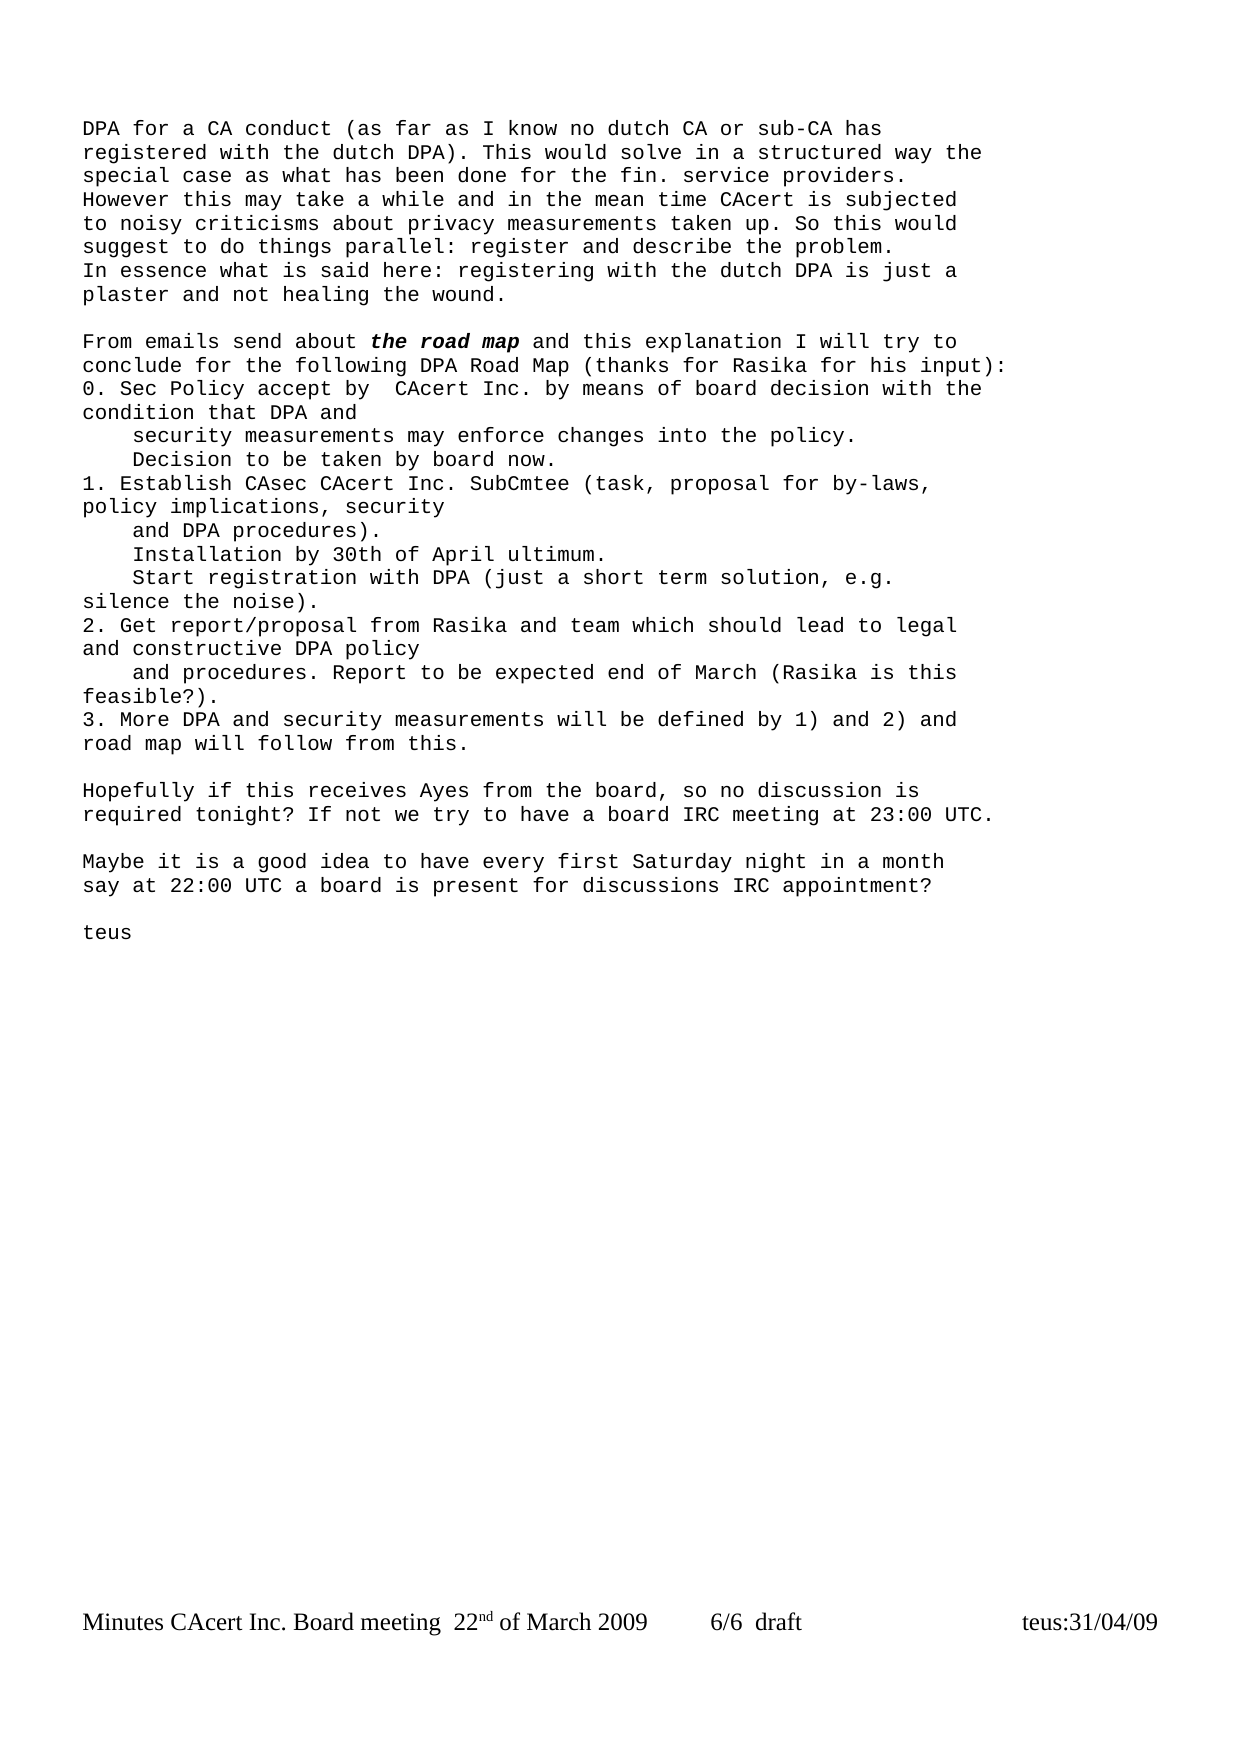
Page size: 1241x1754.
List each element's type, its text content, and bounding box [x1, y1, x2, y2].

text From emails send about the road map and this explanation I will try to [82, 331, 1160, 354]
text 0. Sec Policy accept by CAcert Inc. by means of board decision with the [82, 378, 1160, 402]
text and procedures. Report to be expected end of March (Rasika is this [82, 662, 1160, 686]
text required tonight? If not we try to have a board IRC meeting at 23:00 UTC. [82, 804, 1160, 827]
text Start registration with DPA (just a short term solution, e.g. [82, 567, 1160, 591]
text Decision to be taken by board now. [82, 449, 1160, 473]
text conclude for the following DPA Road Map (thanks for Rasika for his input): [82, 354, 1160, 378]
text suggest to do things parallel: register and describe the problem. [82, 236, 1160, 260]
text 2. Get report/proposal from Rasika and team which should lead to legal [82, 615, 1160, 638]
text In essence what is said here: registering with the dutch DPA is just a [82, 260, 1160, 284]
text security measurements may enforce changes into the policy. [82, 426, 1160, 449]
text registered with the dutch DPA). This would solve in a structured way the [82, 142, 1160, 165]
text plaster and not healing the wound. [82, 284, 1160, 307]
text and DPA procedures). [82, 520, 1160, 544]
text to noisy criticisms about privacy measurements taken up. So this would [82, 213, 1160, 236]
text silence the noise). [82, 591, 1160, 615]
text teus [82, 922, 1160, 946]
text special case as what has been done for the fin. service providers. [82, 165, 1160, 189]
text Hopefully if this receives Ayes from the board, so no discussion is [82, 780, 1160, 804]
text Maybe it is a good idea to have every first Saturday night in a month [82, 851, 1160, 875]
text feasible?). [82, 686, 1160, 709]
text condition that DPA and [82, 402, 1160, 426]
text DPA for a CA conduct (as far as I know no dutch CA or sub-CA has [82, 118, 1160, 142]
text However this may take a while and in the mean time CAcert is subjected [82, 189, 1160, 213]
text Installation by 30th of April ultimum. [82, 544, 1160, 567]
text say at 22:00 UTC a board is present for discussions IRC appointment? [82, 875, 1160, 898]
text 3. More DPA and security measurements will be defined by 1) and 2) and [82, 709, 1160, 733]
text policy implications, security [82, 496, 1160, 520]
text and constructive DPA policy [82, 638, 1160, 662]
text road map will follow from this. [82, 733, 1160, 757]
text 1. Establish CAsec CAcert Inc. SubCmtee (task, proposal for by-laws, [82, 473, 1160, 496]
